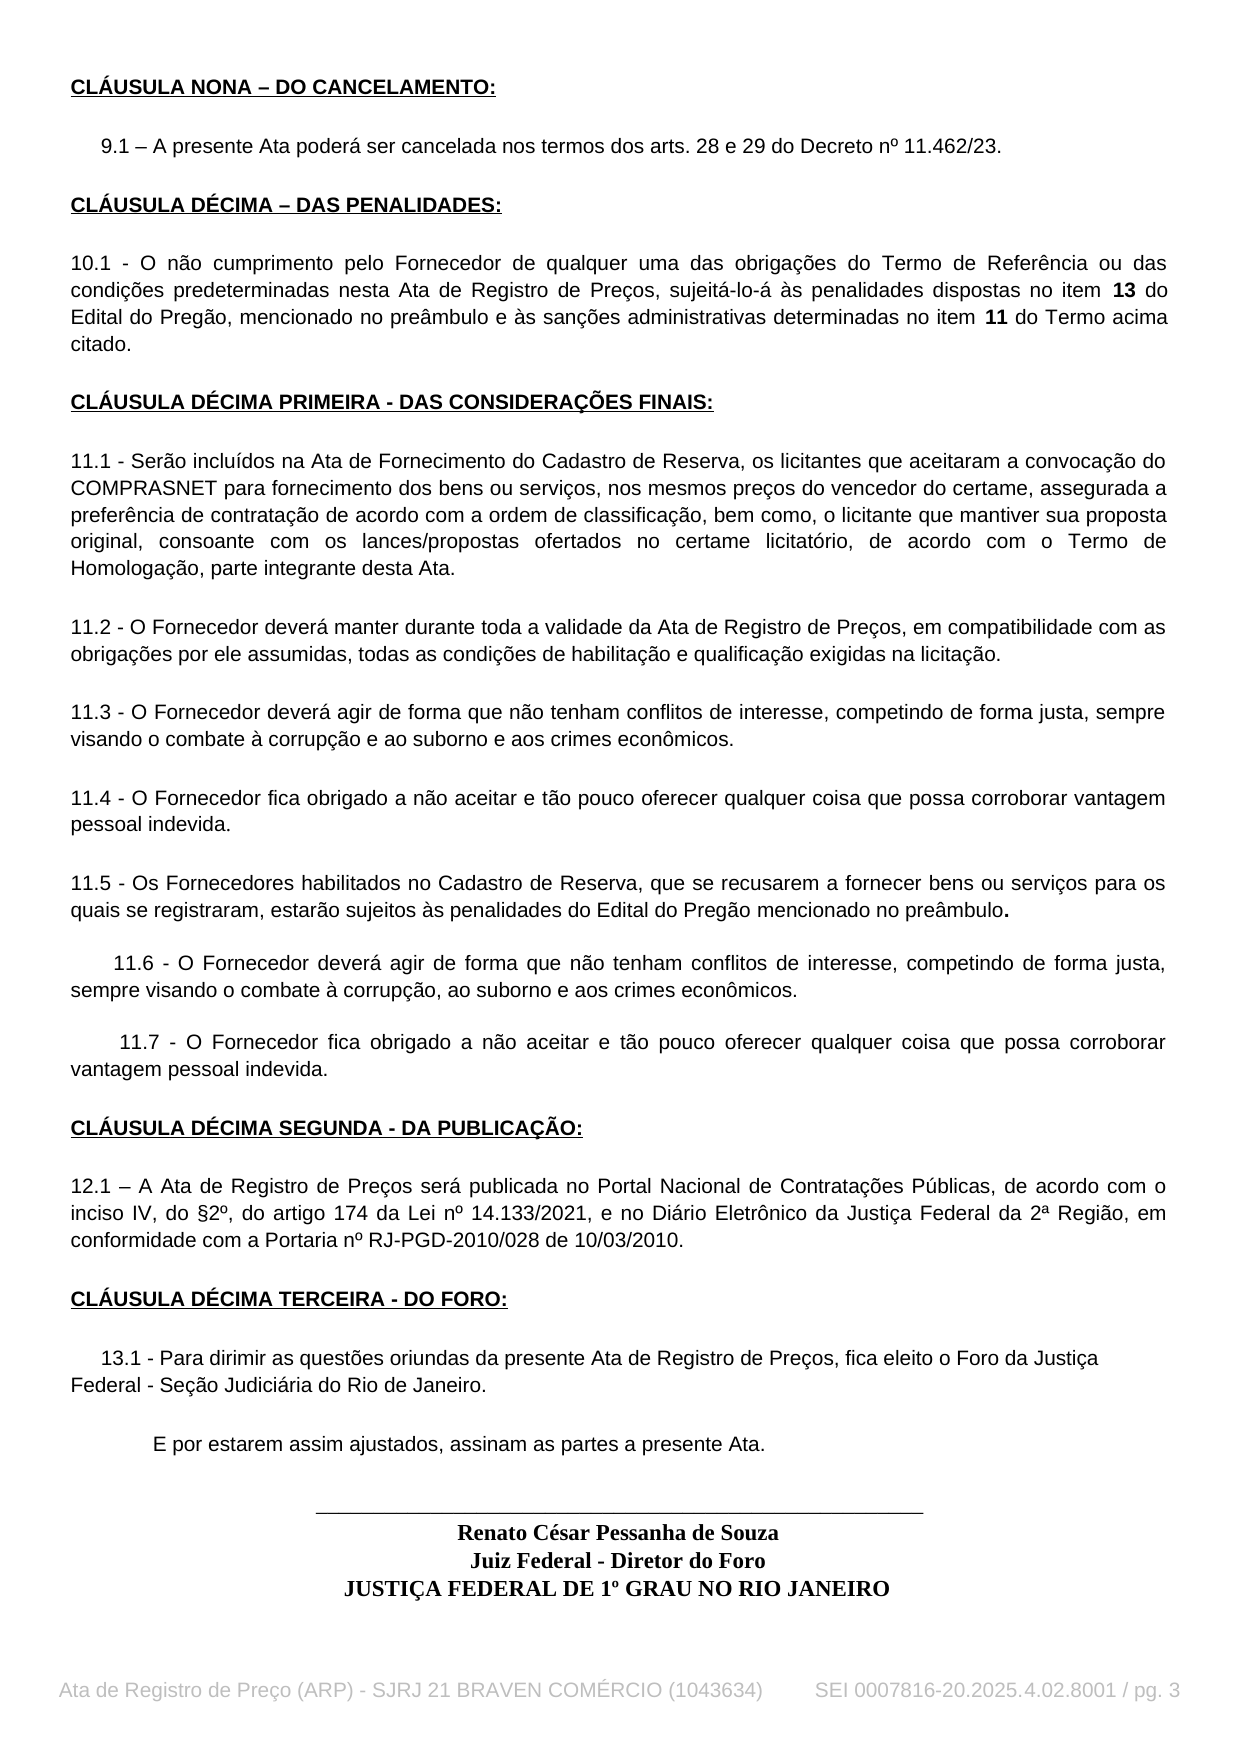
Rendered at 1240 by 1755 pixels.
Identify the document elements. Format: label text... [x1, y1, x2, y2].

text 11.5 - Os Fornecedores habilitados no Cadastro de Reserva, que se recusarem a fornecer bens ou serviços para os quais se registraram, estarão sujeitos às penalidades do Edital do Pregão mencionado no preâmbulo. [70, 871, 1168, 922]
text CLÁUSULA DÉCIMA PRIMEIRA - DAS CONSIDERAÇÕES FINAIS: [70, 390, 1172, 414]
text Renato César Pessanha de Souza [72, 1519, 1164, 1545]
text 13.1 - Para dirimir as questões oriundas da presente Ata de Registro de Preços, fica eleito o Foro da Justiça [101, 1345, 1168, 1369]
text E por estarem assim ajustados, assinam as partes a presente Ata. [101, 1432, 1168, 1456]
text 11.3 - O Fornecedor deverá agir de forma que não tenham conflitos de interesse, competindo de forma justa, sempre visando o combate à corrupção e ao suborno e aos crimes econômicos. [70, 700, 1168, 751]
text Juiz Federal - Diretor do Foro [72, 1547, 1164, 1573]
text _____________________________________________________ [72, 1491, 1167, 1517]
text CLÁUSULA NONA – DO CANCELAMENTO: [70, 75, 1172, 99]
text JUSTIÇA FEDERAL DE 1º GRAU NO RIO JANEIRO [72, 1575, 1162, 1601]
text CLÁUSULA DÉCIMA – DAS PENALIDADES: [70, 192, 1172, 216]
text 11.6 - O Fornecedor deverá agir de forma que não tenham conflitos de interesse, competindo de forma justa, sempre visando o combate à corrupção, ao suborno e aos crimes econômicos. [70, 951, 1168, 1001]
text CLÁUSULA DÉCIMA SEGUNDA - DA PUBLICAÇÃO: [70, 1116, 1172, 1139]
text 11.4 - O Fornecedor fica obrigado a não aceitar e tão pouco oferecer qualquer coisa que possa corroborar vantagem pessoal indevida. [70, 785, 1168, 836]
text CLÁUSULA DÉCIMA TERCEIRA - DO FORO: [70, 1287, 1172, 1311]
text 10.1 - O não cumprimento pelo Fornecedor de qualquer uma das obrigações do Termo de Referência ou das condições predeterminadas nesta Ata de Registro de Preços, sujeitá-lo-á às penalidades dispostas no item 13 do Edital do Pregão, mencionado no preâmbulo e às sanções administrativas determinadas no item 11 do Termo acima citado. [70, 251, 1168, 355]
text 9.1 – A presente Ata poderá ser cancelada nos termos dos arts. 28 e 29 do Decreto nº 11.462/23. [101, 134, 1168, 158]
text 11.7 - O Fornecedor fica obrigado a não aceitar e tão pouco oferecer qualquer coisa que possa corroborar vantagem pessoal indevida. [70, 1030, 1168, 1081]
text 12.1 – A Ata de Registro de Preços será publicada no Portal Nacional de Contratações Públicas, de acordo com o inciso IV, do §2º, do artigo 174 da Lei nº 14.133/2021, e no Diário Eletrônico da Justiça Federal da 2ª Região, em conformidade com a Portaria nº RJ-PGD-2010/028 de 10/03/2010. [70, 1174, 1168, 1252]
text Federal - Seção Judiciária do Rio de Janeiro. [70, 1373, 1168, 1397]
text 11.2 - O Fornecedor deverá manter durante toda a validade da Ata de Registro de Preços, em compatibilidade com as obrigações por ele assumidas, todas as condições de habilitação e qualificação exigidas na licitação. [70, 614, 1168, 665]
text 11.1 - Serão incluídos na Ata de Fornecimento do Cadastro de Reserva, os licitantes que aceitaram a convocação do COMPRASNET para fornecimento dos bens ou serviços, nos mesmos preços do vencedor do certame, assegurada a preferência de contratação de acordo com a ordem de classificação, bem como, o licitante que mantiver sua proposta original, consoante com os lances/propostas ofertados no certame licitatório, de acordo com o Termo de Homologação, parte integrante desta Ata. [70, 449, 1168, 580]
